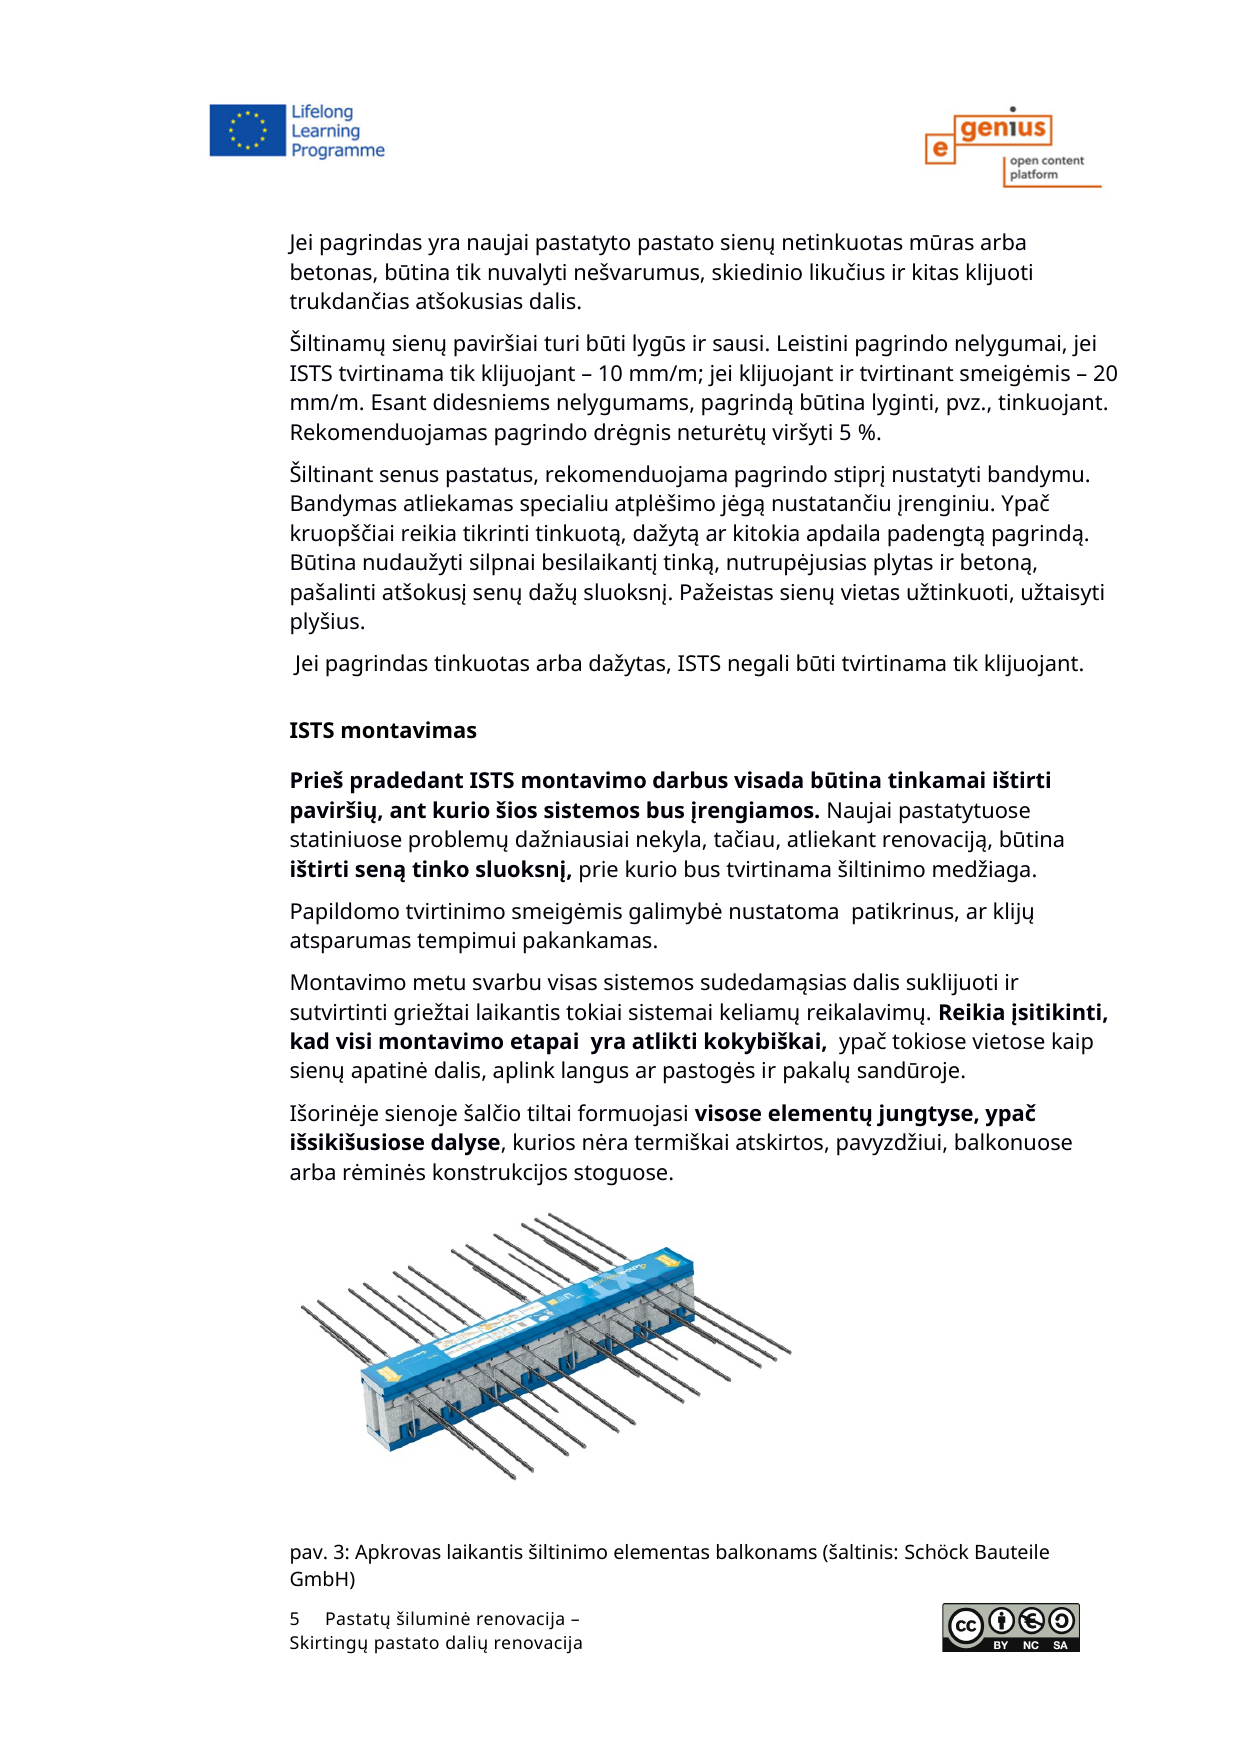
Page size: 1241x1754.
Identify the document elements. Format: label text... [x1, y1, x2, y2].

text Montavimo metu svarbu visas sistemos sudedamąsias dalis suklijuoti ir sutvirtinti griežtai laikantis tokiai sistemai keliamų reikalavimų. Reikia įsitikinti, kad visi montavimo etapai yra atlikti kokybiškai, ypač tokiose vietose kaip sienų apatinė dalis, aplink langus ar pastogės ir pakalų sandūroje. [289, 967, 1119, 1085]
text Išorinėje sienoje šalčio tiltai formuojasi visose elementų jungtyse, ypač išsikišusiose dalyse, kurios nėra termiškai atskirtos, pavyzdžiui, balkonuose arba rėminės konstrukcijos stoguose. [289, 1097, 1119, 1186]
text Papildomo tvirtinimo smeigėmis galimybė nustatoma patikrinus, ar klijų atsparumas tempimui pakankamas. [289, 896, 1119, 954]
text Jei pagrindas tinkuotas arba dažytas, ISTS negali būti tvirtinama tik klijuojant. [289, 648, 1119, 677]
text Šiltinamų sienų paviršiai turi būti lygūs ir sausi. Leistini pagrindo nelygumai, jei ISTS tvirtinama tik klijuojant – 10 mm/m; jei klijuojant ir tvirtinant smeigėmis – 20 mm/m. Esant didesniems nelygumams, pagrindą būtina lyginti, pvz., tinkuojant. Rekomenduojamas pagrindo drėgnis neturėtų viršyti 5 %. [289, 328, 1119, 446]
text pav. 3: Apkrovas laikantis šiltinimo elementas balkonams (šaltinis: Schöck Bauteile GmbH) [355, 1538, 1119, 1592]
subtitle ISTS montavimas [289, 715, 1119, 744]
text Prieš pradedant ISTS montavimo darbus visada būtina tinkamai ištirti paviršių, ant kurio šios sistemos bus įrengiamos. Naujai pastatytuose statiniuose problemų dažniausiai nekyla, tačiau, atliekant renovaciją, būtina ištirti seną tinko sluoksnį, prie kurio bus tvirtinama šiltinimo medžiaga. [289, 765, 1119, 883]
text Jei pagrindas yra naujai pastatyto pastato sienų netinkuotas mūras arba betonas, būtina tik nuvalyti nešvarumus, skiedinio likučius ir kitas klijuoti trukdančias atšokusias dalis. [289, 227, 1119, 316]
text Šiltinant senus pastatus, rekomenduojama pagrindo stiprį nustatyti bandymu. Bandymas atliekamas specialiu atplėšimo jėgą nustatančiu įrenginiu. Ypač kruopščiai reikia tikrinti tinkuotą, dažytą ar kitokia apdaila padengtą pagrindą. Būtina nudaužyti silpnai besilaikantį tinką, nutrupėjusias plytas ir betoną, pašalinti atšokusį senų dažų sluoksnį. Pažeistas sienų vietas užtinkuoti, užtaisyti plyšius. [289, 458, 1119, 635]
